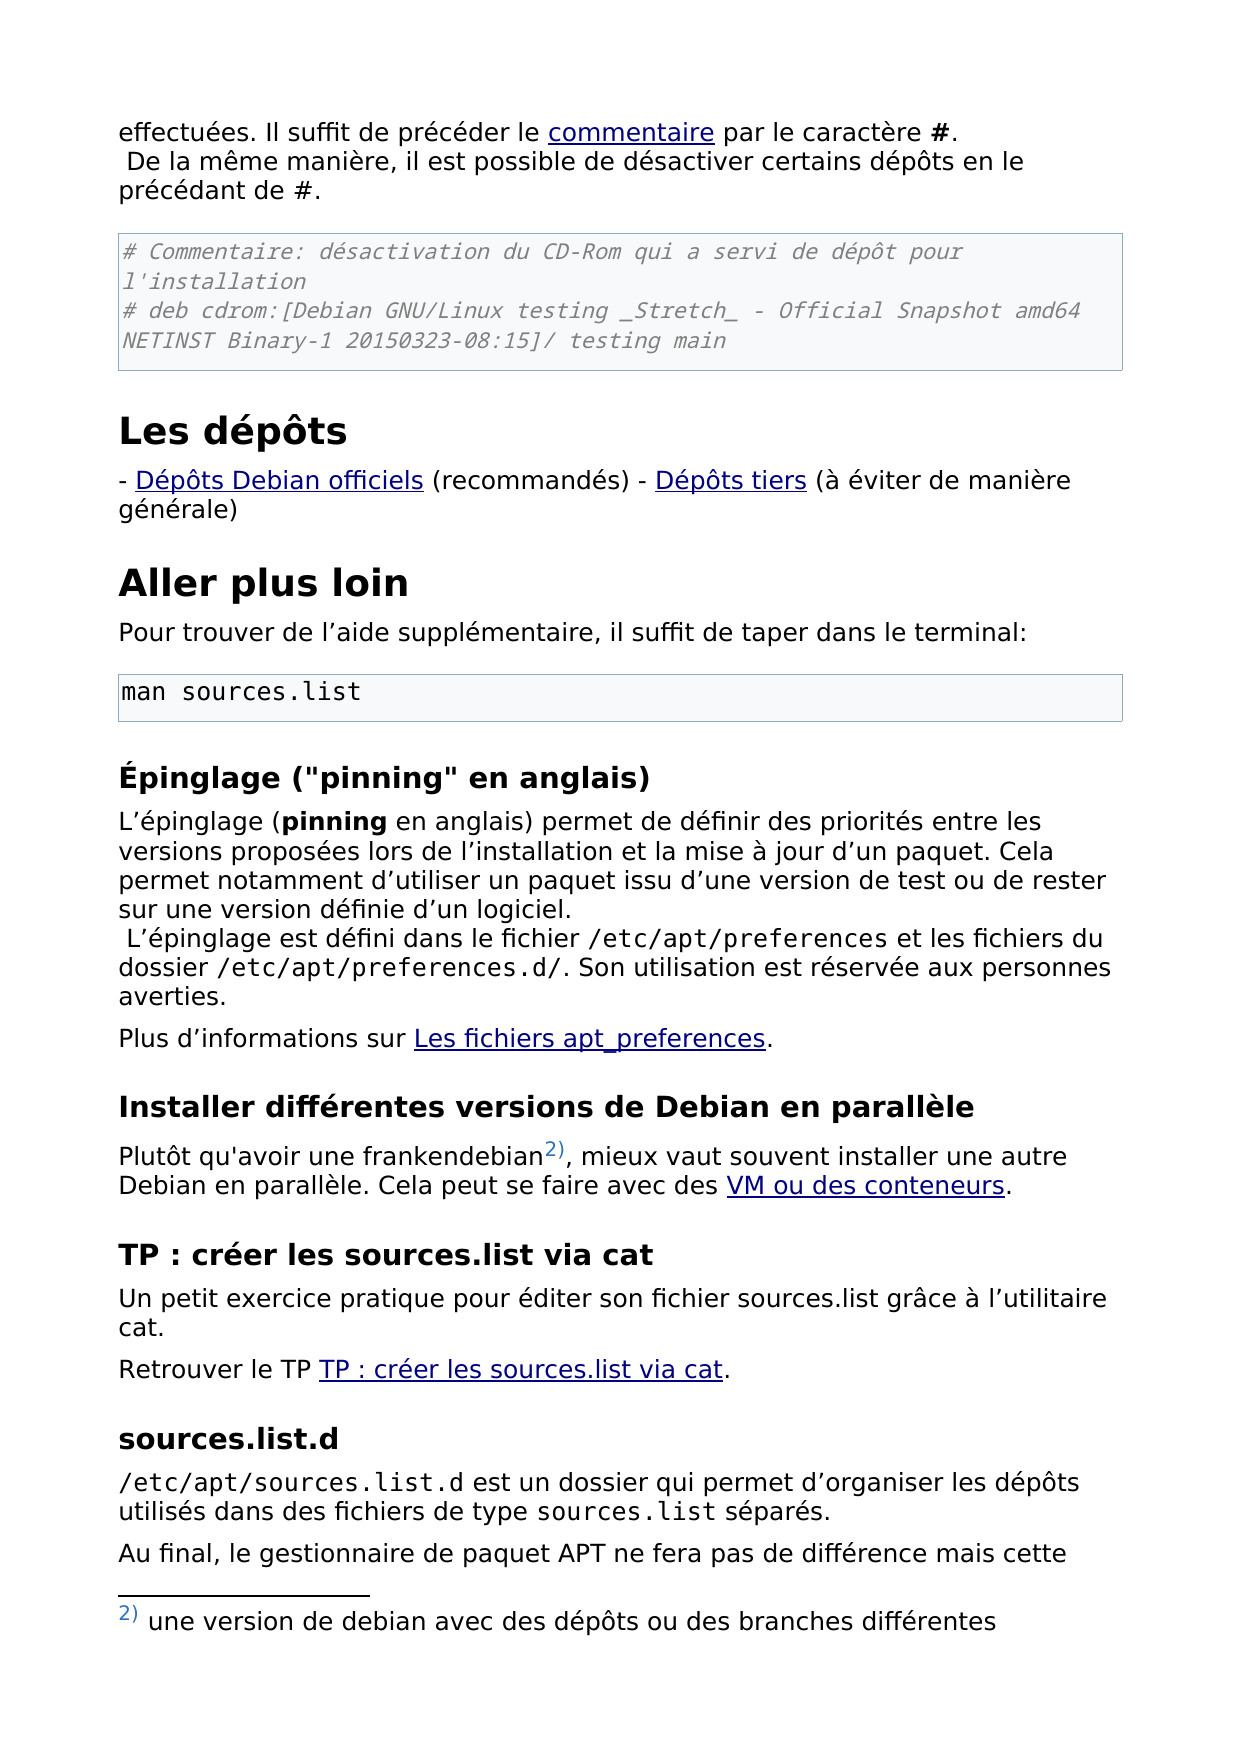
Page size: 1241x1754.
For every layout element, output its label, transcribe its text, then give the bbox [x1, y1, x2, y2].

text Pour trouver de l’aide supplémentaire, il suffit de taper dans le terminal: [118, 618, 1122, 647]
text L’épinglage (pinning en anglais) permet de définir des priorités entre les versions proposées lors de l’installation et la mise à jour d’un paquet. Cela permet notamment d’utiliser un paquet issu d’une version de test ou de rester sur une version définie d’un logiciel. L’épinglage est défini dans le fichier /etc/apt/preferences et les fichiers du dossier /etc/apt/preferences.d/. Son utilisation est réservée aux personnes averties. [118, 807, 1122, 1012]
subtitle Aller plus loin [118, 562, 1122, 605]
text une version de debian avec des dépôts ou des branches différentes [118, 1602, 1122, 1636]
text - Dépôts Debian officiels (recommandés) - Dépôts tiers (à éviter de manière générale) [118, 466, 1122, 524]
text /etc/apt/sources.list.d est un dossier qui permet d’organiser les dépôts utilisés dans des fichiers de type sources.list séparés. [118, 1468, 1122, 1527]
text Un petit exercice pratique pour éditer son fichier sources.list grâce à l’utilitaire cat. [118, 1284, 1122, 1343]
subtitle Épinglage ("pinning" en anglais) [118, 761, 1122, 795]
table_header man sources.list [119, 675, 1122, 721]
subtitle TP : créer les sources.list via cat [118, 1238, 1122, 1272]
subtitle Installer différentes versions de Debian en parallèle [118, 1091, 1122, 1125]
text Au final, le gestionnaire de paquet APT ne fera pas de différence mais cette [118, 1539, 1122, 1568]
table_header # Commentaire: désactivation du CD-Rom qui a servi de dépôt pour l'installation # deb cdrom:[Debian GNU/Linux testing _Stretch_ - Official Snapshot amd64 NETINST Binary-1 20150323-08:15]/ testing main [119, 234, 1122, 370]
text Retrouver le TP TP : créer les sources.list via cat. [118, 1355, 1122, 1384]
subtitle sources.list.d [118, 1422, 1122, 1456]
text Plutôt qu'avoir une frankendebian, mieux vaut souvent installer une autre Debian en parallèle. Cela peut se faire avec des VM ou des conteneurs. [118, 1137, 1122, 1201]
text effectuées. Il suffit de précéder le commentaire par le caractère #. De la même manière, il est possible de désactiver certains dépôts en le précédant de #. [118, 118, 1122, 206]
text Plus d’informations sur Les fichiers apt_preferences. [118, 1024, 1122, 1053]
subtitle Les dépôts [118, 410, 1122, 453]
